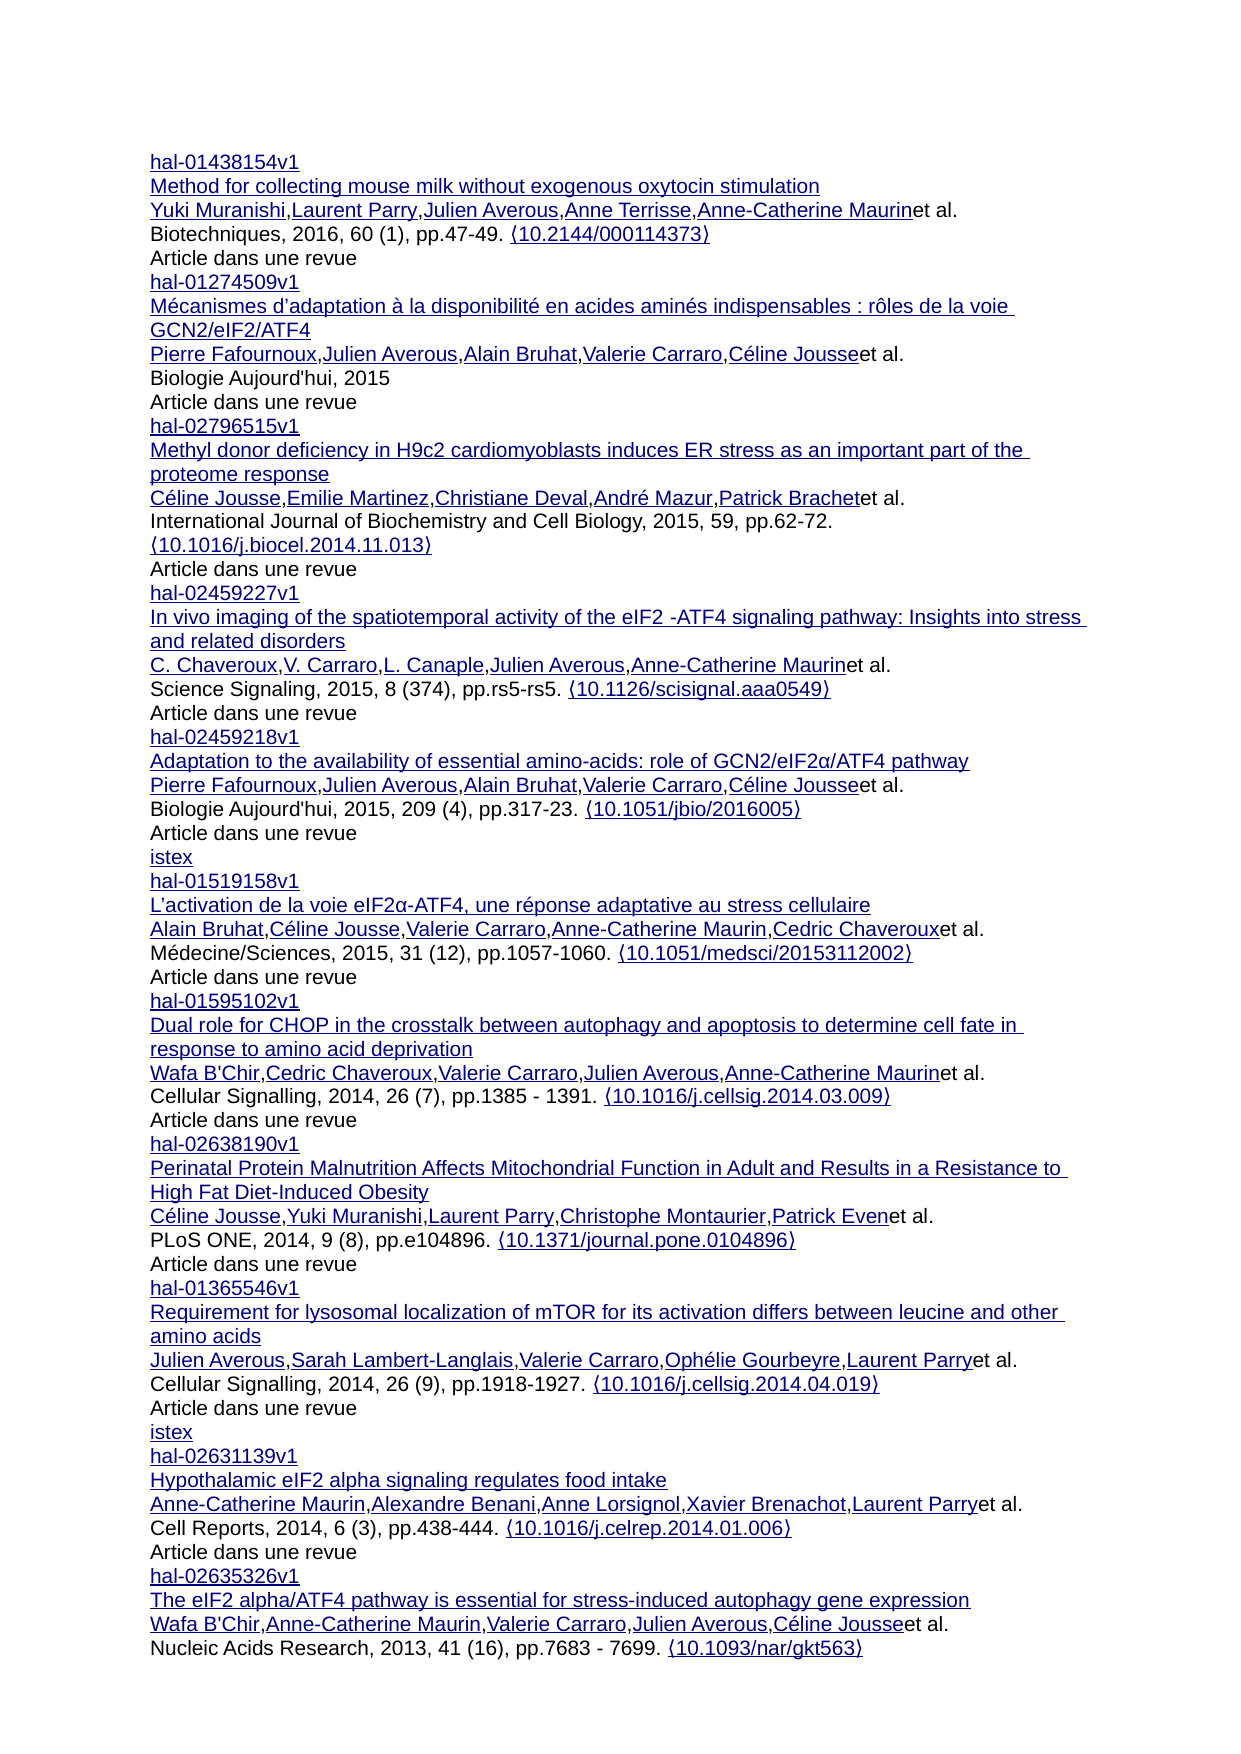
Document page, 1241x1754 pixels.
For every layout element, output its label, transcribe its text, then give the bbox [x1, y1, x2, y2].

table_cell Perinatal Protein Malnutrition Affects Mitochondrial Function in Adult and Results in a Resistance to High Fat Diet-Induced Obesity Céline Jousse,Yuki Muranishi,Laurent Parry,Christophe Montaurier,Patrick Evenet al. PLoS ONE, 2014, 9 (8), pp.e104896. ⟨10.1371/journal.pone.0104896⟩ Article dans une revue hal-01365546v1 [150, 1156, 1090, 1300]
table_cell Adaptation to the availability of essential amino-acids: role of GCN2/eIF2α/ATF4 pathway Pierre Fafournoux,Julien Averous,Alain Bruhat,Valerie Carraro,Céline Jousseet al. Biologie Aujourd'hui, 2015, 209 (4), pp.317-23. ⟨10.1051/jbio/2016005⟩ Article dans une revue istex hal-01519158v1 [150, 749, 1090, 893]
table_cell Hypothalamic eIF2 alpha signaling regulates food intake Anne-Catherine Maurin,Alexandre Benani,Anne Lorsignol,Xavier Brenachot,Laurent Parryet al. Cell Reports, 2014, 6 (3), pp.438-444. ⟨10.1016/j.celrep.2014.01.006⟩ Article dans une revue hal-02635326v1 [150, 1468, 1090, 1587]
table_cell The eIF2 alpha/ATF4 pathway is essential for stress-induced autophagy gene expression Wafa B'Chir,Anne-Catherine Maurin,Valerie Carraro,Julien Averous,Céline Jousseet al. Nucleic Acids Research, 2013, 41 (16), pp.7683 - 7699. ⟨10.1093/nar/gkt563⟩ [150, 1588, 1090, 1659]
table_cell Mécanismes d’adaptation à la disponibilité en acides aminés indispensables : rôles de la voie GCN2/eIF2/ATF4 Pierre Fafournoux,Julien Averous,Alain Bruhat,Valerie Carraro,Céline Jousseet al. Biologie Aujourd'hui, 2015 Article dans une revue hal-02796515v1 [150, 294, 1090, 437]
table_cell Dual role for CHOP in the crosstalk between autophagy and apoptosis to determine cell fate in response to amino acid deprivation Wafa B'Chir,Cedric Chaveroux,Valerie Carraro,Julien Averous,Anne-Catherine Maurinet al. Cellular Signalling, 2014, 26 (7), pp.1385 - 1391. ⟨10.1016/j.cellsig.2014.03.009⟩ Article dans une revue hal-02638190v1 [150, 1013, 1090, 1156]
table_cell hal-01438154v1 [150, 150, 1090, 174]
table_cell L’activation de la voie eIF2α-ATF4, une réponse adaptative au stress cellulaire Alain Bruhat,Céline Jousse,Valerie Carraro,Anne-Catherine Maurin,Cedric Chaverouxet al. Médecine/Sciences, 2015, 31 (12), pp.1057-1060. ⟨10.1051/medsci/20153112002⟩ Article dans une revue hal-01595102v1 [150, 893, 1090, 1012]
table_cell Method for collecting mouse milk without exogenous oxytocin stimulation Yuki Muranishi,Laurent Parry,Julien Averous,Anne Terrisse,Anne-Catherine Maurinet al. Biotechniques, 2016, 60 (1), pp.47-49. ⟨10.2144/000114373⟩ Article dans une revue hal-01274509v1 [150, 174, 1090, 294]
table_cell Requirement for lysosomal localization of mTOR for its activation differs between leucine and other amino acids Julien Averous,Sarah Lambert-Langlais,Valerie Carraro,Ophélie Gourbeyre,Laurent Parryet al. Cellular Signalling, 2014, 26 (9), pp.1918-1927. ⟨10.1016/j.cellsig.2014.04.019⟩ Article dans une revue istex hal-02631139v1 [150, 1300, 1090, 1468]
table_cell In vivo imaging of the spatiotemporal activity of the eIF2 -ATF4 signaling pathway: Insights into stress and related disorders C. Chaveroux,V. Carraro,L. Canaple,Julien Averous,Anne-Catherine Maurinet al. Science Signaling, 2015, 8 (374), pp.rs5-rs5. ⟨10.1126/scisignal.aaa0549⟩ Article dans une revue hal-02459218v1 [150, 605, 1090, 749]
table_cell Methyl donor deficiency in H9c2 cardiomyoblasts induces ER stress as an important part of the proteome response Céline Jousse,Emilie Martinez,Christiane Deval,André Mazur,Patrick Brachetet al. International Journal of Biochemistry and Cell Biology, 2015, 59, pp.62-72. ⟨10.1016/j.biocel.2014.11.013⟩ Article dans une revue hal-02459227v1 [150, 438, 1090, 605]
